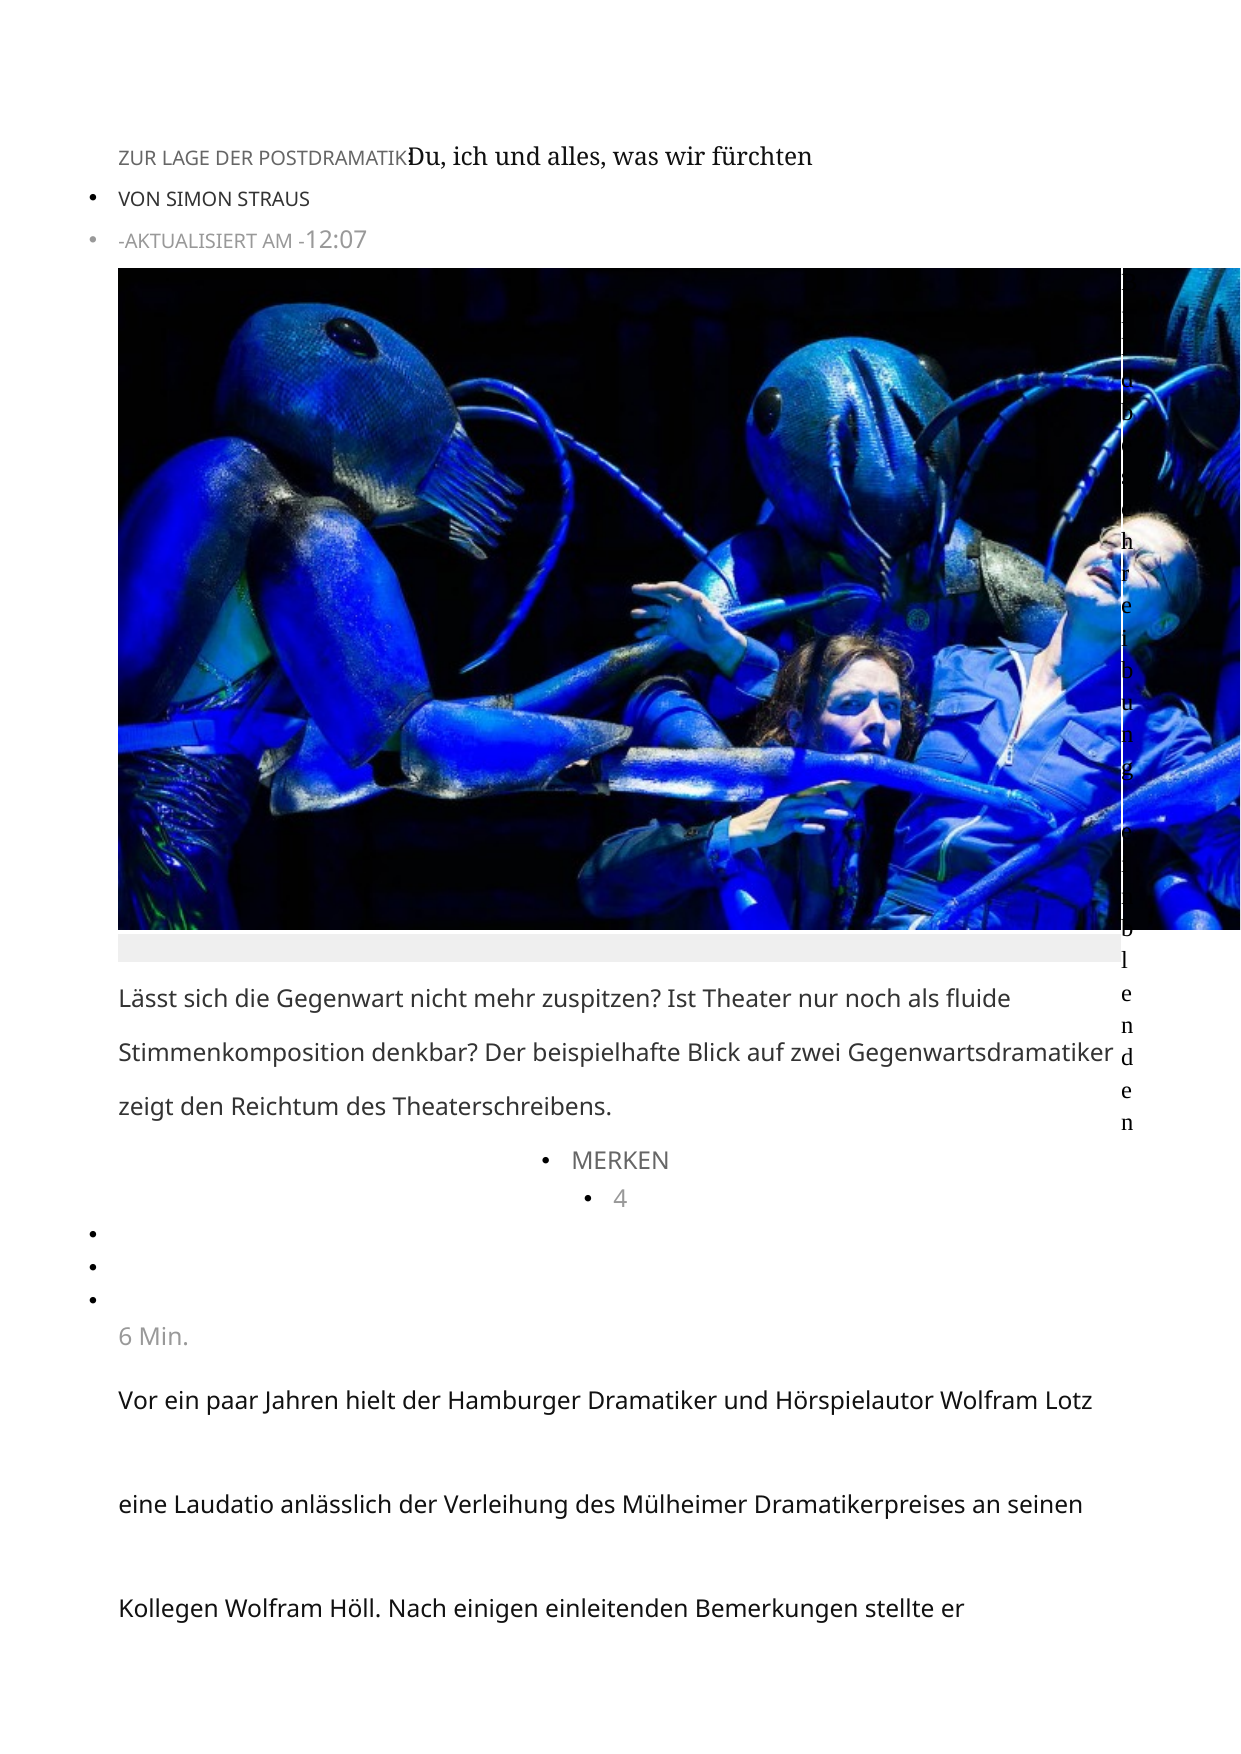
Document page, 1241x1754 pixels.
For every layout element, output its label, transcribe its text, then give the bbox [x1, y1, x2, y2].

picture [1123, 268, 1241, 930]
list VON SIMON STRAUS [118, 185, 1122, 212]
picture [1125, 668, 1130, 677]
subtitle ZUR LAGE DER POSTDRAMATIKDu, ich und alles, was wir fürchten [118, 139, 1122, 172]
text Vor ein paar Jahren hielt der Hamburger Dramatiker und Hörspielautor Wolfram Lotz eine Laudatio anlässlich der Verleihung des Mülheimer Dramatikerpreises an seinen Kollegen Wolfram Höll. Nach einigen einleitenden Bemerkungen stellte er [118, 1383, 1122, 1624]
list MERKEN [118, 1143, 1122, 1176]
list -AKTUALISIERT AM -12:07 [118, 222, 1122, 255]
text 6 Min. [118, 1319, 1122, 1352]
text Lässt sich die Gegenwart nicht mehr zuspitzen? Ist Theater nur noch als fluide Stimmenkomposition denkbar? Der beispielhafte Blick auf zwei Gegenwartsdramatiker zeigt den Reichtum des Theaterschreibens. [118, 981, 1121, 1122]
picture [118, 268, 1121, 930]
list 4 [118, 1181, 1122, 1215]
picture [1125, 410, 1130, 419]
